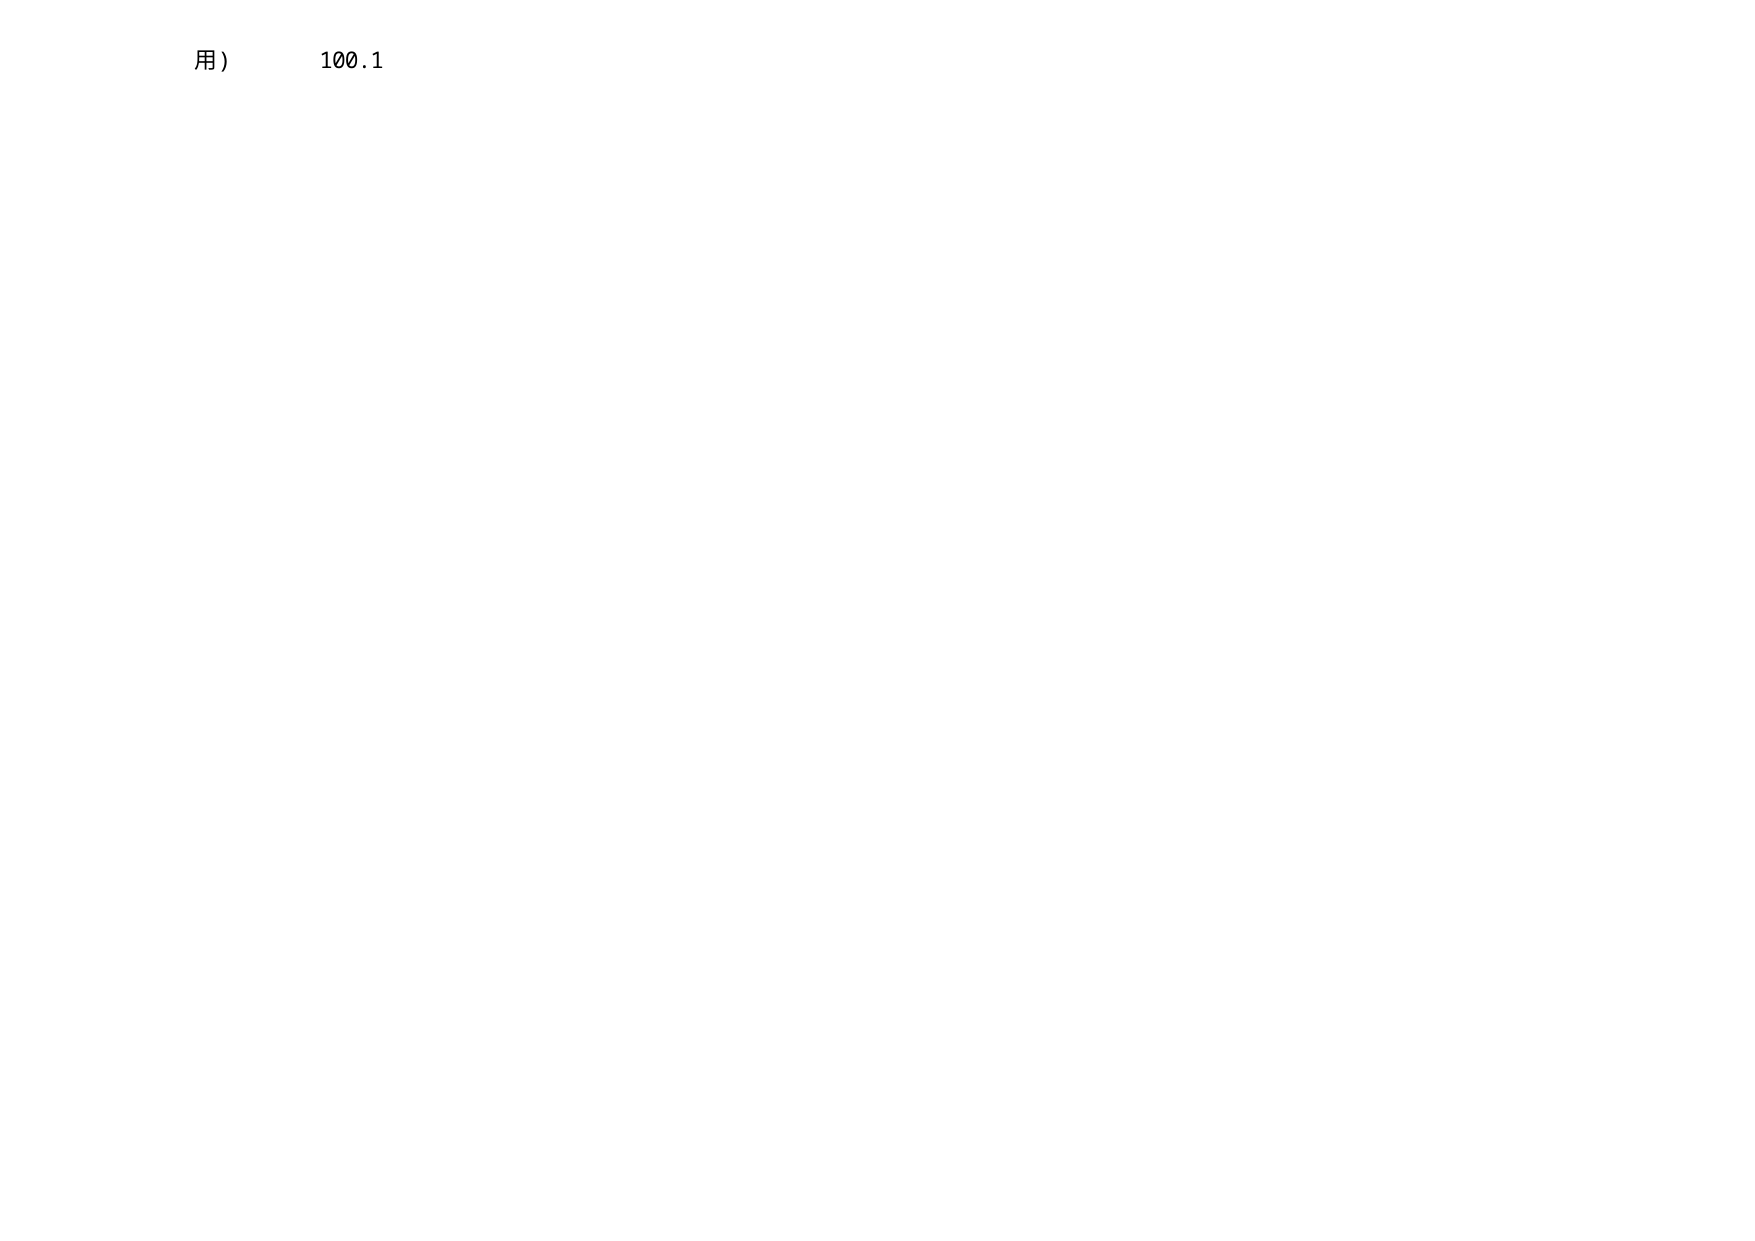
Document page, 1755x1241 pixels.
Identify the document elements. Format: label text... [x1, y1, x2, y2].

list 用) 100.1 [157, 42, 1636, 76]
